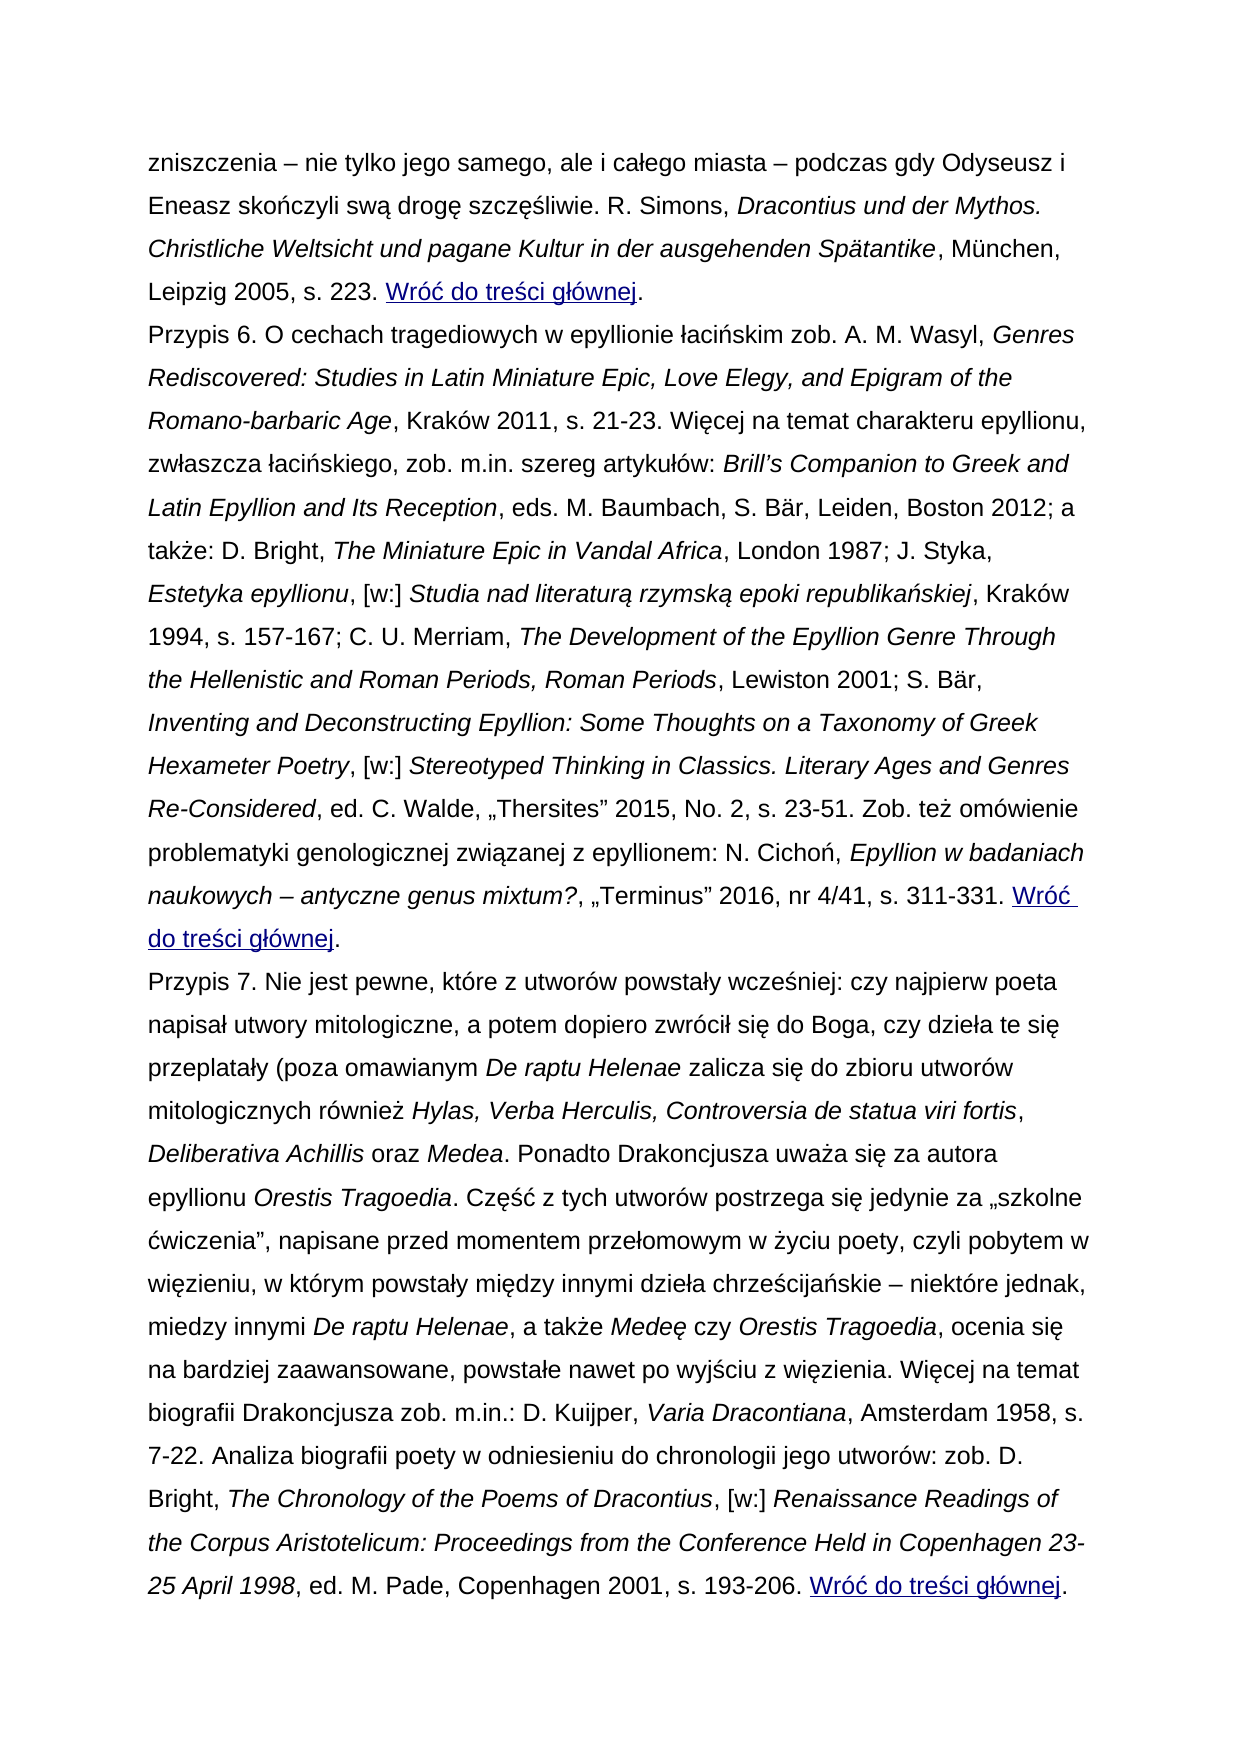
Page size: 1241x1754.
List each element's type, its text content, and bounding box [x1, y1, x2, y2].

text Przypis 6. O cechach tragediowych w epyllionie łacińskim zob. A. M. Wasyl, Genres Rediscovered: Studies in Latin Miniature Epic, Love Elegy, and Epigram of the Romano-barbaric Age, Kraków 2011, s. 21-23. Więcej na temat charakteru epyllionu, zwłaszcza łacińskiego, zob. m.in. szereg artykułów: Brill’s Companion to Greek and Latin Epyllion and Its Reception, eds. M. Baumbach, S. Bär, Leiden, Boston 2012; a także: D. Bright, The Miniature Epic in Vandal Africa, London 1987; J. Styka, Estetyka epyllionu, [w:] Studia nad literaturą rzymską epoki republikańskiej, Kraków 1994, s. 157-167; C. U. Merriam, The Development of the Epyllion Genre Through the Hellenistic and Roman Periods, Roman Periods, Lewiston 2001; S. Bär, Inventing and Deconstructing Epyllion: Some Thoughts on a Taxonomy of Greek Hexameter Poetry, [w:] Stereotyped Thinking in Classics. Literary Ages and Genres Re-Considered, ed. C. Walde, „Thersites” 2015, No. 2, s. 23-51. Zob. też omówienie problematyki genologicznej związanej z epyllionem: N. Cichoń, Epyllion w badaniach naukowych – antyczne genus mixtum?, „Terminus” 2016, nr 4/41, s. 311-331. Wróć do treści głównej. [148, 320, 1093, 953]
text Przypis 7. Nie jest pewne, które z utworów powstały wcześniej: czy najpierw poeta napisał utwory mitologiczne, a potem dopiero zwrócił się do Boga, czy dzieła te się przeplatały (poza omawianym De raptu Helenae zalicza się do zbioru utworów mitologicznych również Hylas, Verba Herculis, Controversia de statua viri fortis, Deliberativa Achillis oraz Medea. Ponadto Drakoncjusza uważa się za autora epyllionu Orestis Tragoedia. Część z tych utworów postrzega się jedynie za „szkolne ćwiczenia”, napisane przed momentem przełomowym w życiu poety, czyli pobytem w więzieniu, w którym powstały między innymi dzieła chrześcijańskie – niektóre jednak, miedzy innymi De raptu Helenae, a także Medeę czy Orestis Tragoedia, ocenia się na bardziej zaawansowane, powstałe nawet po wyjściu z więzienia. Więcej na temat biografii Drakoncjusza zob. m.in.: D. Kuijper, Varia Dracontiana, Amsterdam 1958, s. 7-22. Analiza biografii poety w odniesieniu do chronologii jego utworów: zob. D. Bright, The Chronology of the Poems of Dracontius, [w:] Renaissance Readings of the Corpus Aristotelicum: Proceedings from the Conference Held in Copenhagen 23-25 April 1998, ed. M. Pade, Copenhagen 2001, s. 193-206. Wróć do treści głównej. [148, 967, 1093, 1599]
text zniszczenia – nie tylko jego samego, ale i całego miasta – podczas gdy Odyseusz i Eneasz skończyli swą drogę szczęśliwie. R. Simons, Dracontius und der Mythos. Christliche Weltsicht und pagane Kultur in der ausgehenden Spätantike, München, Leipzig 2005, s. 223. Wróć do treści głównej. [148, 148, 1093, 306]
